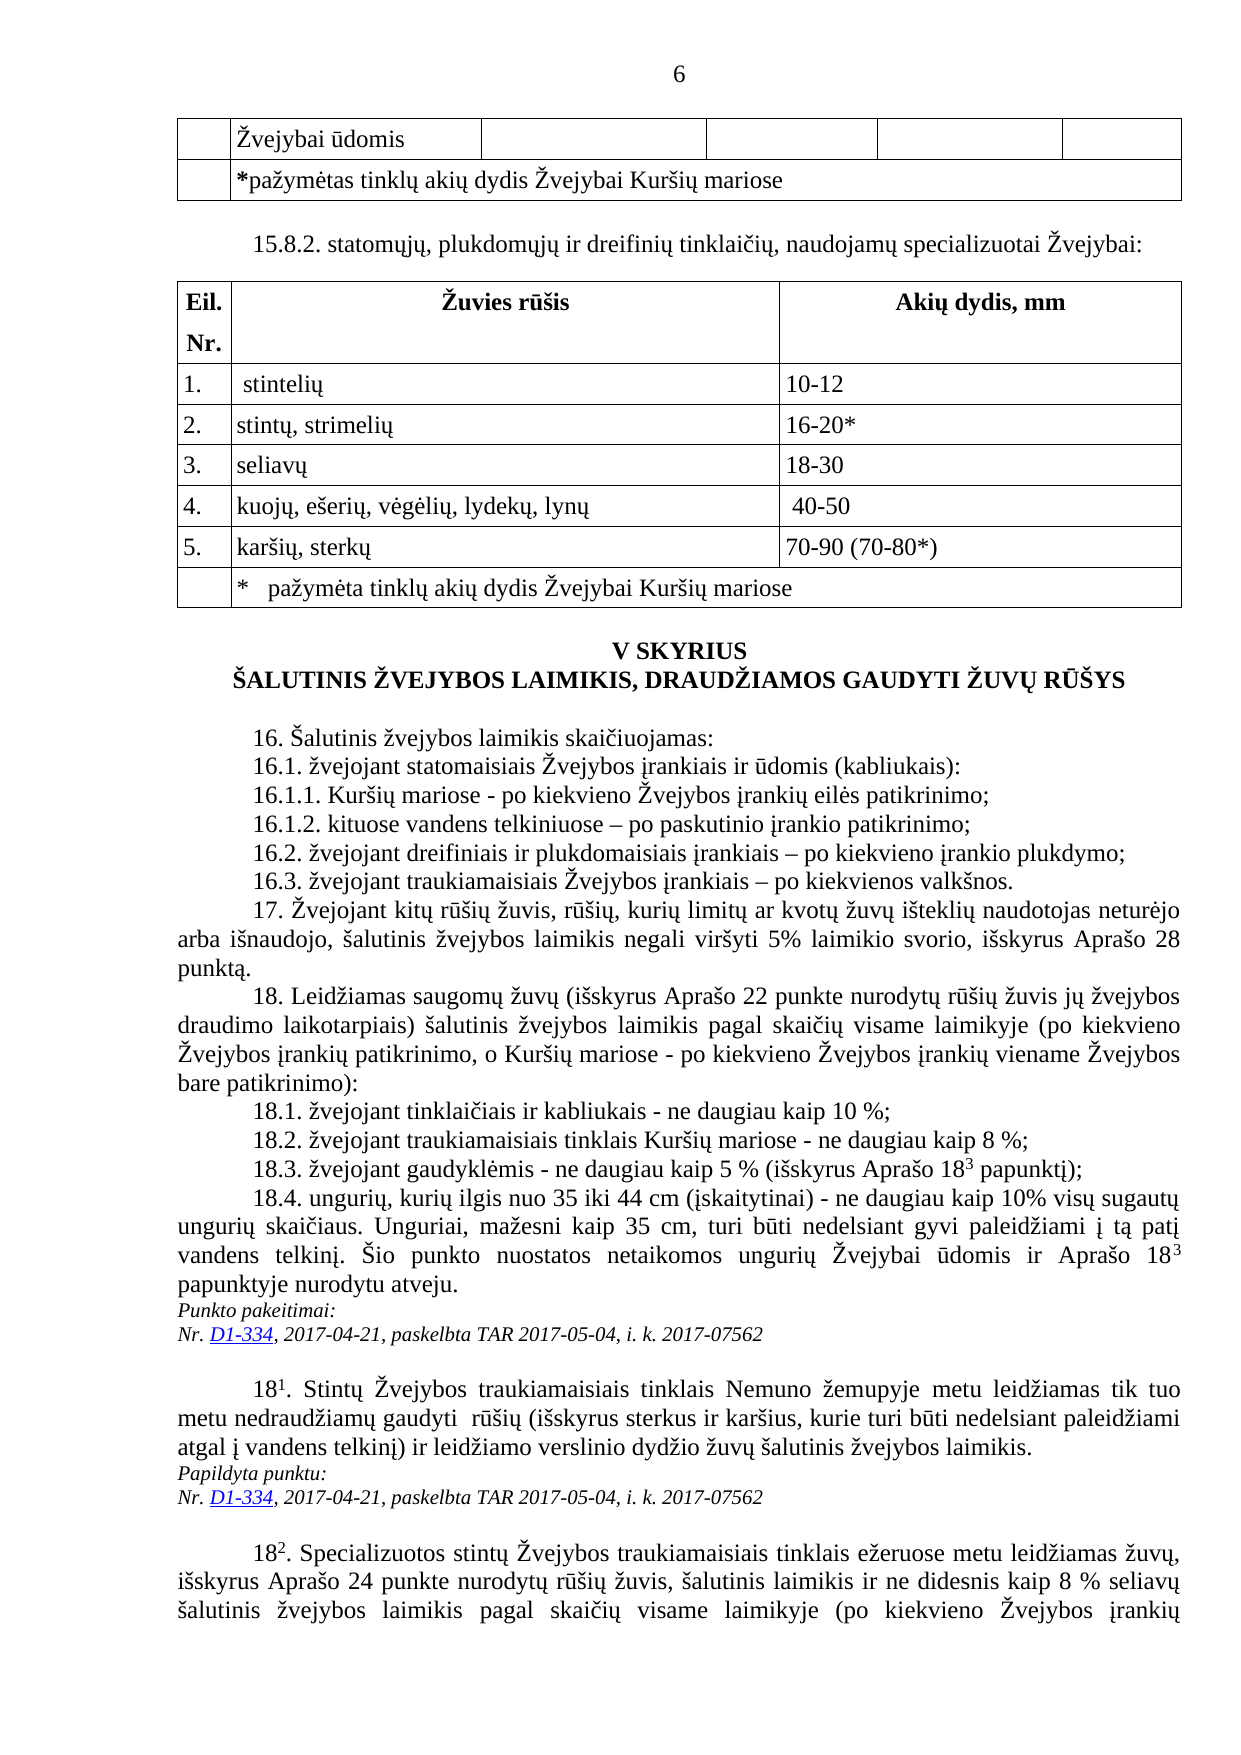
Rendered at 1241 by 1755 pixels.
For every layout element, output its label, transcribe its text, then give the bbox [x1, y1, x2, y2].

table_cell [482, 119, 706, 159]
table_cell stintelių [232, 364, 779, 403]
table_cell 70-90 (70-80*) [780, 527, 1181, 566]
text 18. Leidžiamas saugomų žuvų (išskyrus Aprašo 22 punkte nurodytų rūšių žuvis jų žvejybos draudimo laikotarpiais) šalutinis žvejybos laimikis pagal skaičių visame laimikyje (po kiekvieno Žvejybos įrankių patikrinimo, o Kuršių mariose - po kiekvieno Žvejybos įrankių viename Žvejybos bare patikrinimo): [177, 981, 1181, 1096]
table_cell [1063, 119, 1181, 159]
table_cell [178, 568, 231, 607]
table_cell [707, 119, 877, 159]
table_cell *pažymėtas tinklų akių dydis Žvejybai Kuršių mariose [231, 160, 1181, 199]
table_cell Žvejybai ūdomis [231, 119, 481, 159]
table_cell * pažymėta tinklų akių dydis Žvejybai Kuršių mariose [232, 568, 1181, 607]
table_header Žuvies rūšis [232, 282, 779, 363]
text 182. Specializuotos stintų Žvejybos traukiamaisiais tinklais ežeruose metu leidžiamas žuvų, išskyrus Aprašo 24 punkte nurodytų rūšių žuvis, šalutinis laimikis ir ne didesnis kaip 8 % seliavų šalutinis žvejybos laimikis pagal skaičių visame laimikyje (po kiekvieno Žvejybos įrankių [177, 1538, 1181, 1624]
text 17. Žvejojant kitų rūšių žuvis, rūšių, kurių limitų ar kvotų žuvų išteklių naudotojas neturėjo arba išnaudojo, šalutinis žvejybos laimikis negali viršyti 5% laimikio svorio, išskyrus Aprašo 28 punktą. [177, 895, 1181, 981]
table_cell karšių, sterkų [232, 527, 779, 566]
text Punkto pakeitimai: [177, 1298, 1181, 1322]
text V SKYRIUS [177, 636, 1181, 665]
table_cell 10-12 [780, 364, 1181, 403]
table_header Eil. Nr. [178, 282, 231, 363]
table_cell 40-50 [780, 486, 1181, 526]
text 15.8.2. statomųjų, plukdomųjų ir dreifinių tinklaičių, naudojamų specializuotai Žvejybai: [177, 229, 1181, 258]
text 18.2. žvejojant traukiamaisiais tinklais Kuršių mariose - ne daugiau kaip 8 %; [177, 1125, 1181, 1154]
table_cell 3. [178, 445, 231, 485]
text 16.3. žvejojant traukiamaisiais Žvejybos įrankiais – po kiekvienos valkšnos. [177, 866, 1181, 895]
table_cell [178, 160, 230, 199]
text Papildyta punktu: [177, 1461, 1181, 1485]
text 181. Stintų Žvejybos traukiamaisiais tinklais Nemuno žemupyje metu leidžiamas tik tuo metu nedraudžiamų gaudyti rūšių (išskyrus sterkus ir karšius, kurie turi būti nedelsiant paleidžiami atgal į vandens telkinį) ir leidžiamo verslinio dydžio žuvų šalutinis žvejybos laimikis. [177, 1374, 1181, 1461]
text ŠALUTINIS ŽVEJYBOS LAIMIKIS, DRAUDŽIAMOS GAUDYTI ŽUVŲ RŪŠYS [177, 665, 1181, 694]
table_cell 2. [178, 405, 231, 444]
table_cell seliavų [232, 445, 779, 485]
text Nr. D1-334, 2017-04-21, paskelbta TAR 2017-05-04, i. k. 2017-07562 [177, 1322, 1181, 1346]
table_cell 4. [178, 486, 231, 526]
table_cell kuojų, ešerių, vėgėlių, lydekų, lynų [232, 486, 779, 526]
text 18.1. žvejojant tinklaičiais ir kabliukais - ne daugiau kaip 10 %; [177, 1096, 1181, 1125]
table_header Akių dydis, mm [780, 282, 1181, 363]
text Nr. D1-334, 2017-04-21, paskelbta TAR 2017-05-04, i. k. 2017-07562 [177, 1485, 1181, 1509]
text 16.2. žvejojant dreifiniais ir plukdomaisiais įrankiais – po kiekvieno įrankio plukdymo; [177, 838, 1181, 866]
table_cell [178, 119, 230, 159]
text 18.3. žvejojant gaudyklėmis - ne daugiau kaip 5 % (išskyrus Aprašo 183 papunktį); [177, 1154, 1181, 1183]
table_cell 18-30 [780, 445, 1181, 485]
text 18.4. ungurių, kurių ilgis nuo 35 iki 44 cm (įskaitytinai) - ne daugiau kaip 10% visų sugautų ungurių skaičiaus. Unguriai, mažesni kaip 35 cm, turi būti nedelsiant gyvi paleidžiami į tą patį vandens telkinį. Šio punkto nuostatos netaikomos ungurių Žvejybai ūdomis ir Aprašo 183 papunktyje nurodytu atveju. [177, 1183, 1181, 1298]
text 16.1.2. kituose vandens telkiniuose – po paskutinio įrankio patikrinimo; [177, 809, 1181, 838]
table_cell stintų, strimelių [232, 405, 779, 444]
text 16.1.1. Kuršių mariose - po kiekvieno Žvejybos įrankių eilės patikrinimo; [177, 780, 1181, 809]
table_cell 16-20* [780, 405, 1181, 444]
table_cell [878, 119, 1062, 159]
text 16. Šalutinis žvejybos laimikis skaičiuojamas: [177, 723, 1181, 751]
table_cell 1. [178, 364, 231, 403]
text 16.1. žvejojant statomaisiais Žvejybos įrankiais ir ūdomis (kabliukais): [177, 751, 1181, 780]
table_cell 5. [178, 527, 231, 566]
